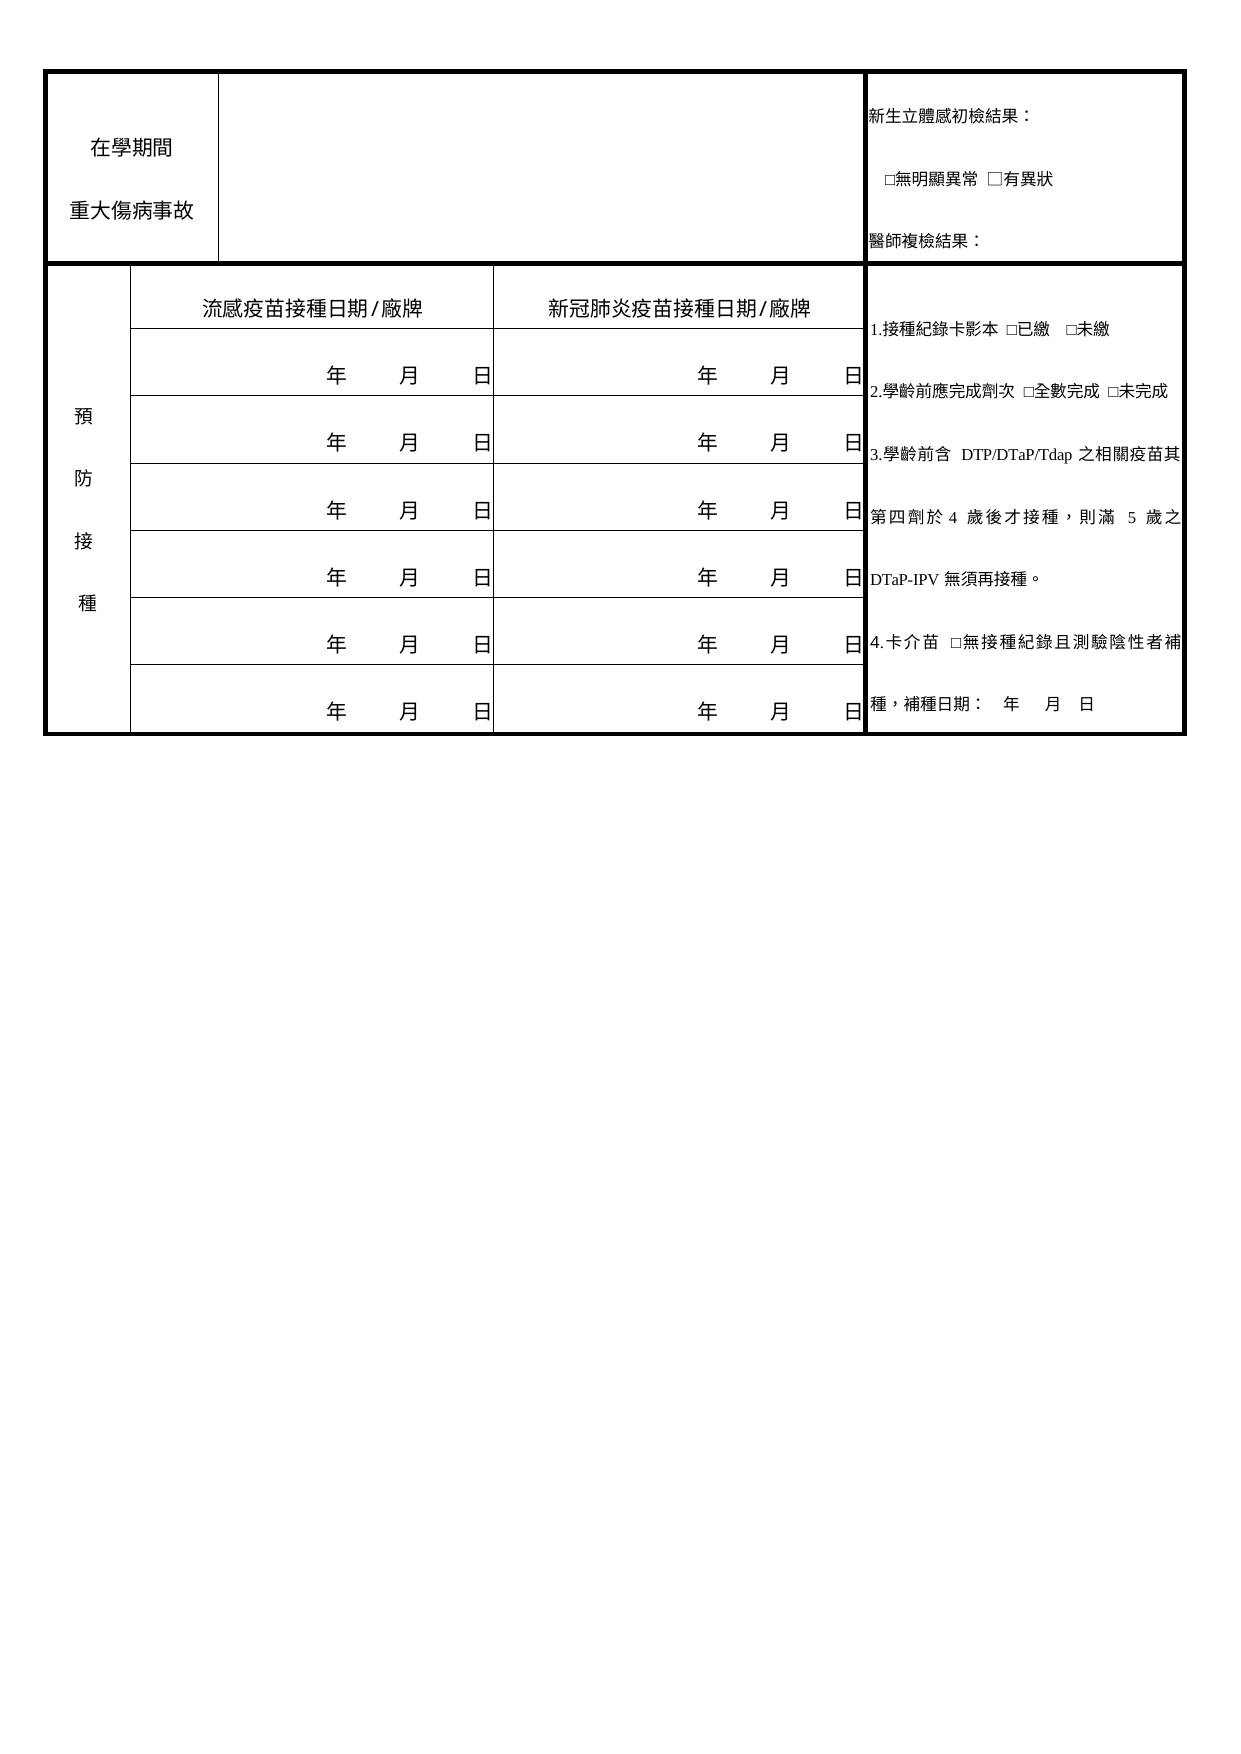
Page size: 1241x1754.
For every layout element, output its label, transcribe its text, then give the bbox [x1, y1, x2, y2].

table_cell 年 月 日 [131, 598, 493, 664]
table_cell 年 月 日 [131, 665, 493, 731]
table_cell 年 月 日 [494, 598, 863, 664]
table_cell [219, 74, 863, 261]
table_cell 預 防 接 種 [48, 266, 130, 731]
table_cell 年 月 日 [131, 531, 493, 597]
table_cell 1.接種紀錄卡影本 □已繳 □未繳 2.學齡前應完成劑次 □全數完成 □未完成 3.學齡前含 DTP/DTaP/Tdap 之相關疫苗其第四劑於4 歲後才接種，則滿 5 歲之 DTaP-IPV 無須再接種。 4.卡介苗 □無接種紀錄且測驗陰性者補種，補種日期： 年 月 日 [868, 266, 1182, 731]
table_cell 新生立體感初檢結果： □無明顯異常 □有異狀 醫師複檢結果： [868, 74, 1182, 261]
table_cell [1194, 463, 1203, 731]
table_cell [1187, 69, 1194, 261]
table_cell 年 月 日 [131, 396, 493, 463]
table_cell 年 月 日 [494, 396, 863, 463]
table_cell [1187, 395, 1194, 463]
table_cell 流感疫苗接種日期/廠牌 [131, 266, 493, 328]
table_cell [1194, 261, 1203, 328]
table_cell [1194, 328, 1203, 395]
table_cell 在學期間 重大傷病事故 [48, 74, 218, 261]
table_cell 年 月 日 [494, 531, 863, 597]
table_cell [1194, 69, 1203, 261]
table_cell 年 月 日 [131, 329, 493, 395]
table_cell [1187, 463, 1194, 731]
table_cell 年 月 日 [131, 464, 493, 530]
table_cell [1187, 261, 1194, 328]
table_cell 年 月 日 [494, 464, 863, 530]
table_cell 新冠肺炎疫苗接種日期/廠牌 [494, 266, 863, 328]
table_cell [1194, 395, 1203, 463]
table_cell 年 月 日 [494, 329, 863, 395]
table_cell [1187, 328, 1194, 395]
table_cell 年 月 日 [494, 665, 863, 731]
